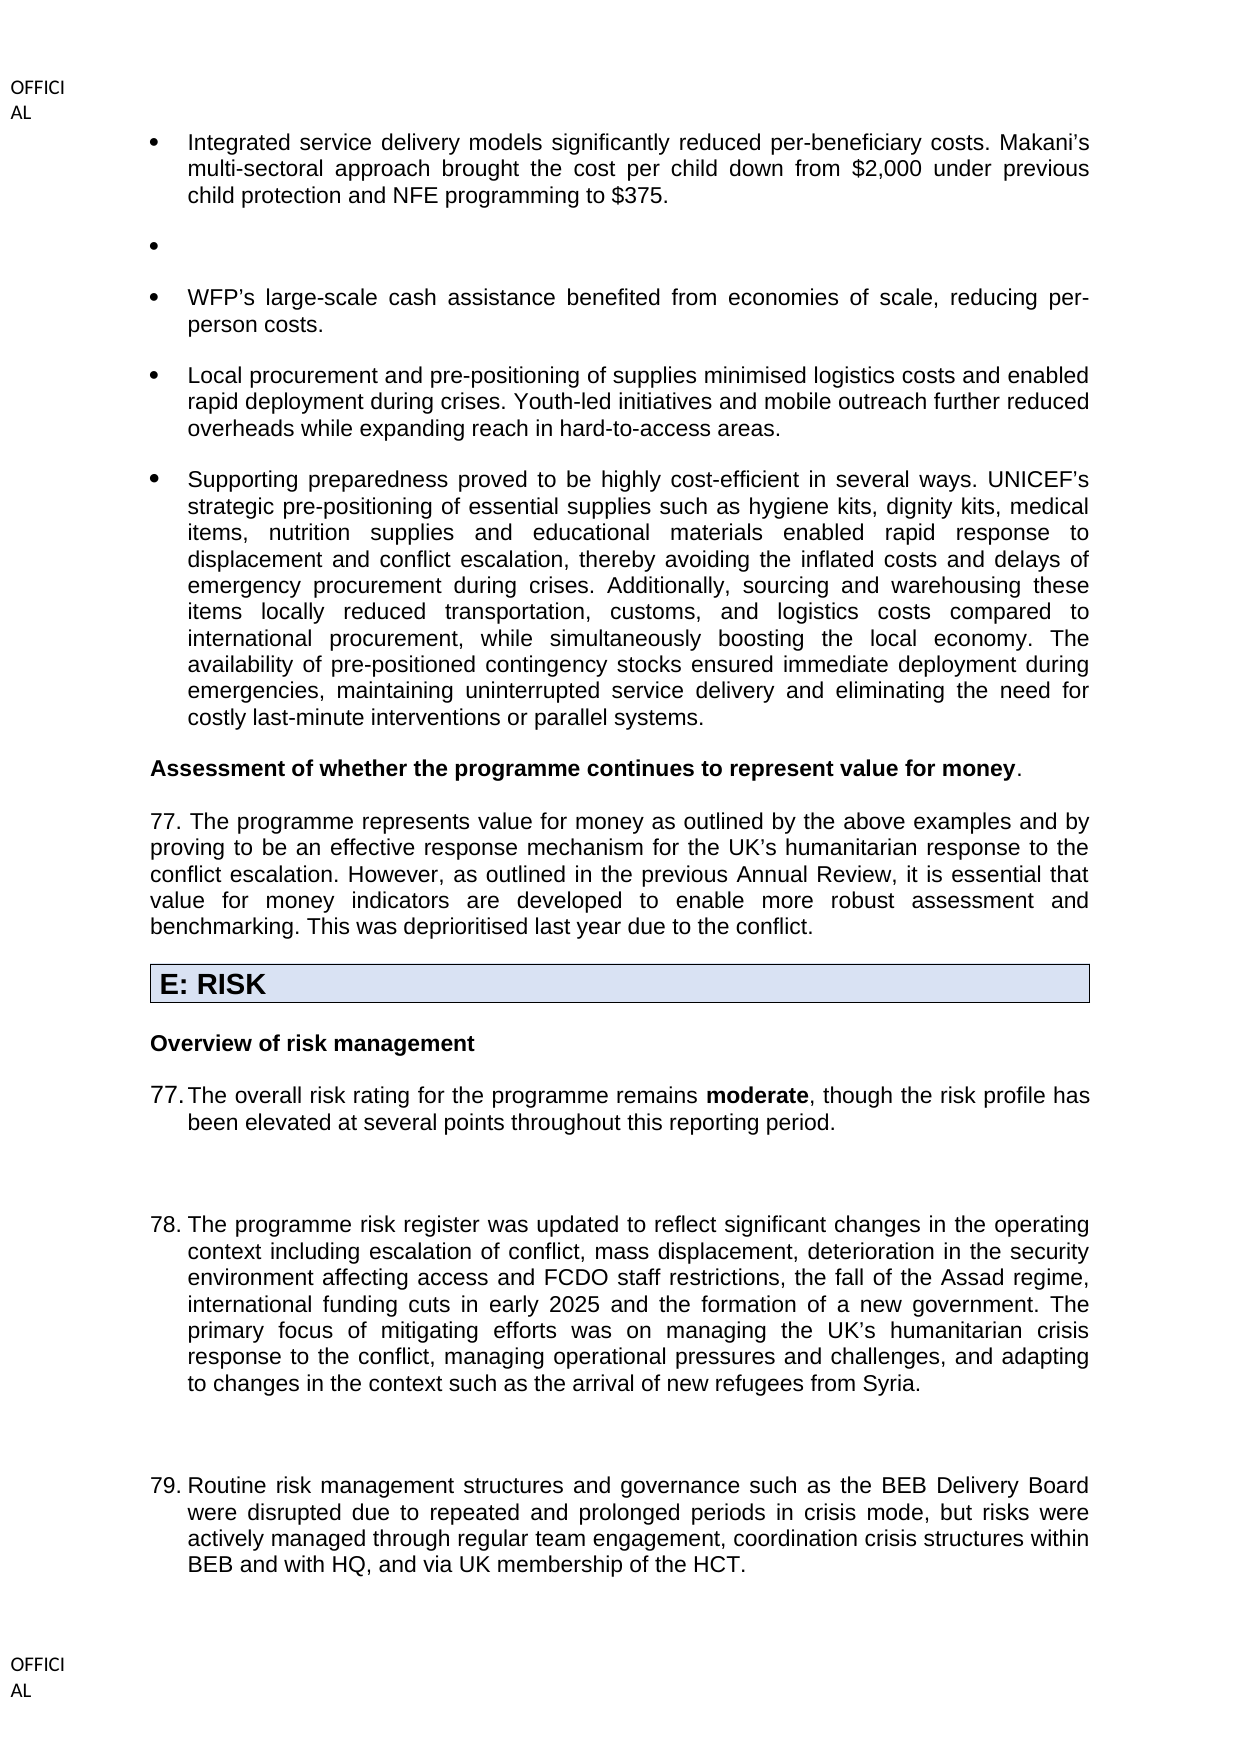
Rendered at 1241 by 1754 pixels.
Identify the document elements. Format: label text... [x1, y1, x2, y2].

text Assessment of whether the programme continues to represent value for money. [150, 755, 1090, 781]
list Routine risk management structures and governance such as the BEB Delivery Board were disrupted due to repeated and prolonged periods in crisis mode, but risks were actively managed through regular team engagement, coordination crisis structures within BEB and with HQ, and via UK membership of the HCT. [150, 1472, 1090, 1578]
list Integrated service delivery models significantly reduced per-beneficiary costs. Makani’s multi-sectoral approach brought the cost per child down from $2,000 under previous child protection and NFE programming to $375. [150, 129, 1090, 208]
list WFP’s large-scale cash assistance benefited from economies of scale, reducing per-person costs. [150, 284, 1090, 337]
text E: RISK [151, 965, 1089, 1002]
list Supporting preparedness proved to be highly cost-efficient in several ways. UNICEF’s strategic pre-positioning of essential supplies such as hygiene kits, dignity kits, medical items, nutrition supplies and educational materials enabled rapid response to displacement and conflict escalation, thereby avoiding the inflated costs and delays of emergency procurement during crises. Additionally, sourcing and warehousing these items locally reduced transportation, customs, and logistics costs compared to international procurement, while simultaneously boosting the local economy. The availability of pre-positioned contingency stocks ensured immediate deployment during emergencies, maintaining uninterrupted service delivery and eliminating the need for costly last-minute interventions or parallel systems. [150, 466, 1090, 730]
text Overview of risk management [150, 1030, 1090, 1056]
list The overall risk rating for the programme remains moderate, though the risk profile has been elevated at several points throughout this reporting period. [150, 1080, 1090, 1135]
list Local procurement and pre-positioning of supplies minimised logistics costs and enabled rapid deployment during crises. Youth-led initiatives and mobile outreach further reduced overheads while expanding reach in hard-to-access areas. [150, 362, 1090, 441]
text 77. The programme represents value for money as outlined by the above examples and by proving to be an effective response mechanism for the UK’s humanitarian response to the conflict escalation. However, as outlined in the previous Annual Review, it is essential that value for money indicators are developed to enable more robust assessment and benchmarking. This was deprioritised last year due to the conflict. [150, 808, 1090, 939]
list The programme risk register was updated to reflect significant changes in the operating context including escalation of conflict, mass displacement, deterioration in the security environment affecting access and FCDO staff restrictions, the fall of the Assad regime, international funding cuts in early 2025 and the formation of a new government. The primary focus of mitigating efforts was on managing the UK’s humanitarian crisis response to the conflict, managing operational pressures and challenges, and adapting to changes in the context such as the arrival of new refugees from Syria. [150, 1211, 1090, 1396]
